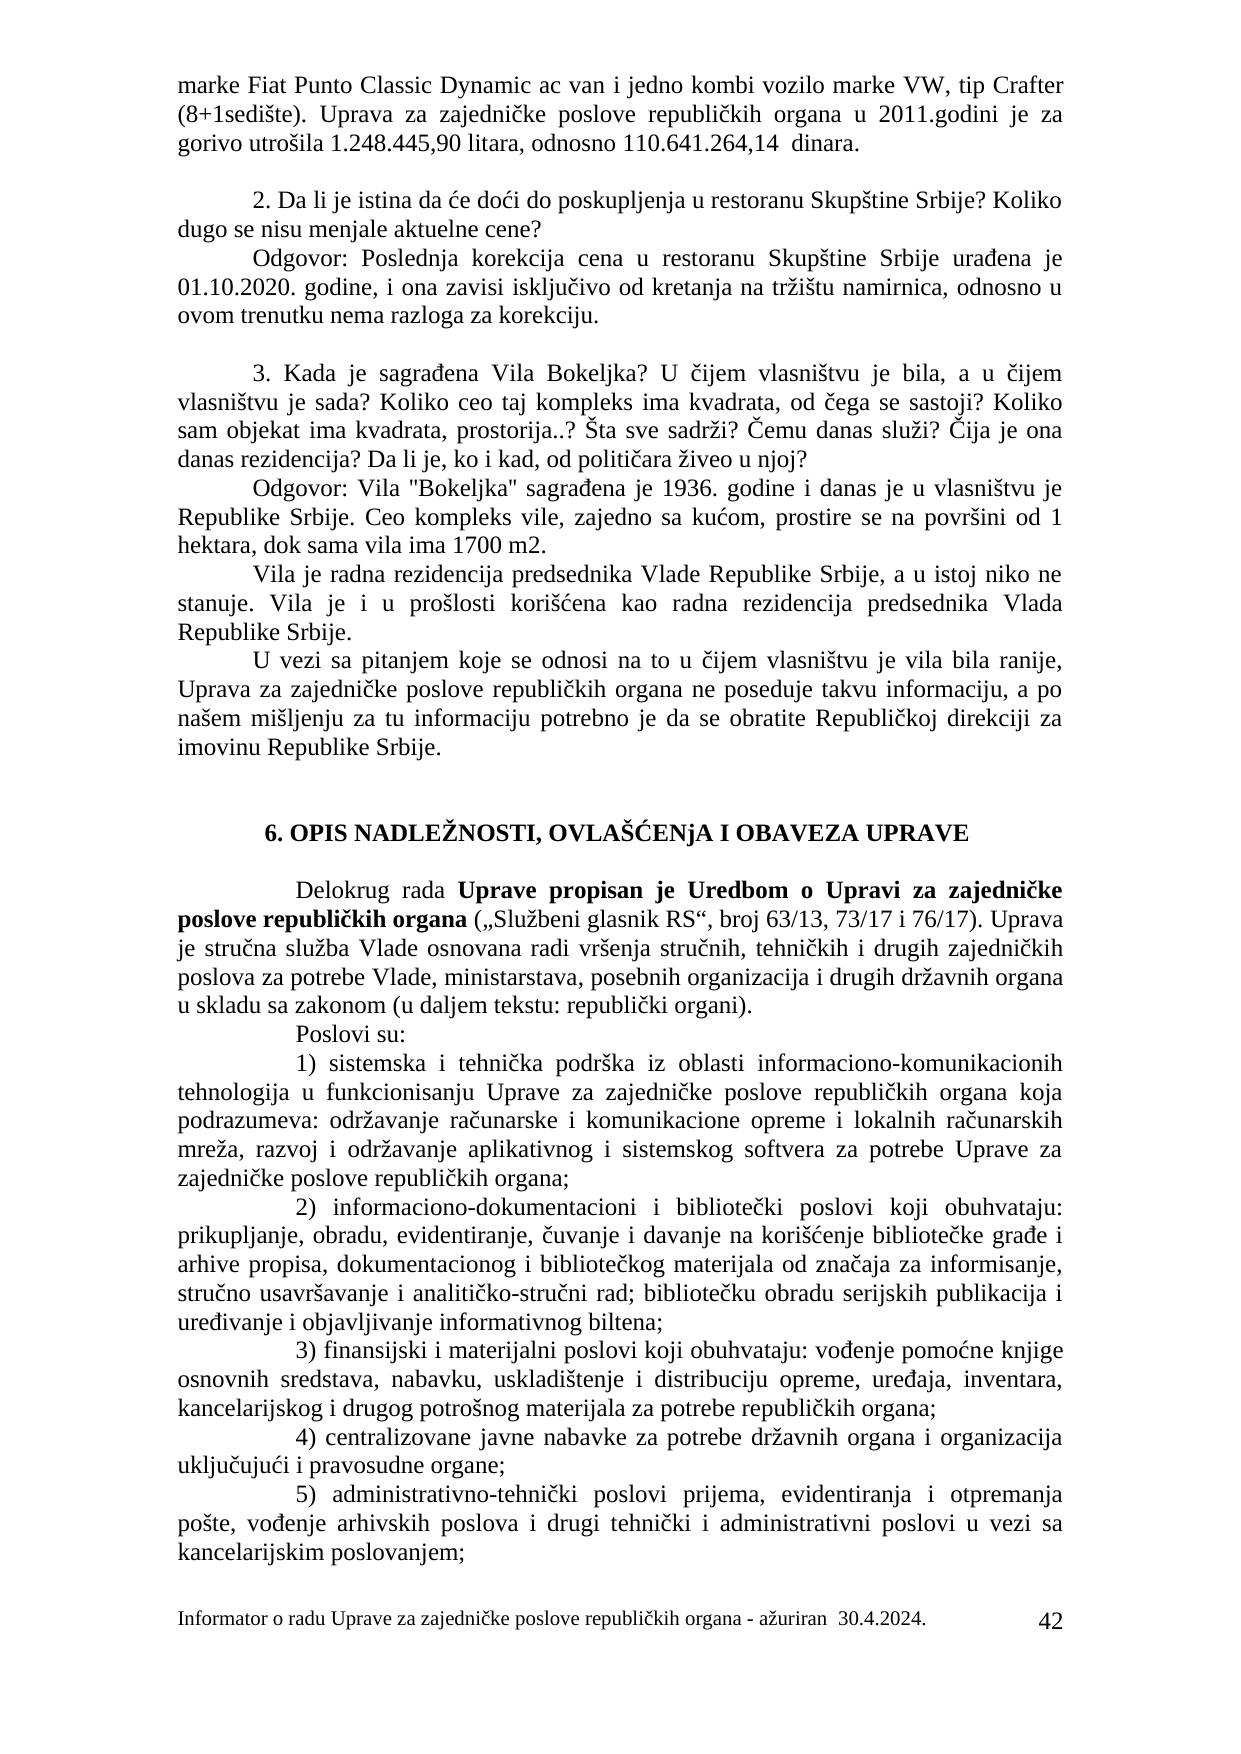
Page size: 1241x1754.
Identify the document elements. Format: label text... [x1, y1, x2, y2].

text 3) finansijski i materijalni poslovi koji obuhvataju: vođenje pomoćne knjige osnovnih sredstava, nabavku, uskladištenje i distribuciju opreme, uređaja, inventara, kancelarijskog i drugog potrošnog materijala za potrebe republičkih organa; [177, 1335, 1063, 1422]
text 4) centralizovane javne nabavke za potrebe državnih organa i organizacija uklјučujući i pravosudne organe; [177, 1422, 1063, 1479]
text marke Fiat Punto Classic Dynamic ac van i jedno kombi vozilo marke VW, tip Crafter (8+1sedište). Uprava za zajedničke poslove republičkih organa u 2011.godini je za gorivo utrošila 1.248.445,90 litara, odnosno 110.641.264,14 dinara. [177, 70, 1063, 157]
text U vezi sa pitanjem koje se odnosi na to u čijem vlasništvu je vila bila ranije, Uprava za zajedničke poslove republičkih organa ne poseduje takvu informaciju, a po našem mišlјenju za tu informaciju potrebno je da se obratite Republičkoj direkciji za imovinu Republike Srbije. [177, 645, 1063, 760]
text Delokrug rada Uprave propisan je Uredbom o Upravi za zajedničke poslove republičkih organa („Službeni glasnik RS“, broj 63/13, 73/17 i 76/17). Uprava je stručna služba Vlade osnovana radi vršenja stručnih, tehničkih i drugih zajedničkih poslova za potrebe Vlade, ministarstava, posebnih organizacija i drugih državnih organa u skladu sa zakonom (u dalјem tekstu: republički organi). [177, 875, 1063, 1019]
subtitle 6. OPIS NADLEŽNOSTI, OVLAŠĆENјA I OBAVEZA UPRAVE [177, 818, 1063, 847]
text Vila je radna rezidencija predsednika Vlade Republike Srbije, a u istoj niko ne stanuje. Vila je i u prošlosti korišćena kao radna rezidencija predsednika Vlada Republike Srbije. [177, 559, 1063, 645]
text 2) informaciono-dokumentacioni i bibliotečki poslovi koji obuhvataju: prikuplјanje, obradu, evidentiranje, čuvanje i davanje na korišćenje bibliotečke građe i arhive propisa, dokumentacionog i bibliotečkog materijala od značaja za informisanje, stručno usavršavanje i analitičko-stručni rad; bibliotečku obradu serijskih publikacija i uređivanje i objavlјivanje informativnog biltena; [177, 1192, 1063, 1335]
text 2. Da li je istina da će doći do poskuplјenja u restoranu Skupštine Srbije? Koliko dugo se nisu menjale aktuelne cene? [177, 185, 1063, 243]
text 1) sistemska i tehnička podrška iz oblasti informaciono-komunikacionih tehnologija u funkcionisanju Uprave za zajedničke poslove republičkih organa koja podrazumeva: održavanje računarske i komunikacione opreme i lokalnih računarskih mreža, razvoj i održavanje aplikativnog i sistemskog softvera za potrebe Uprave za zajedničke poslove republičkih organa; [177, 1048, 1063, 1192]
text Odgovor: Vila ''Bokelјka'' sagrađena je 1936. godine i danas je u vlasništvu je Republike Srbije. Ceo kompleks vile, zajedno sa kućom, prostire se na površini od 1 hektara, dok sama vila ima 1700 m2. [177, 473, 1063, 559]
text 5) administrativno-tehnički poslovi prijema, evidentiranja i otpremanja pošte, vođenje arhivskih poslova i drugi tehnički i administrativni poslovi u vezi sa kancelarijskim poslovanjem; [177, 1479, 1063, 1565]
text Odgovor: Poslednja korekcija cena u restoranu Skupštine Srbije urađena je 01.10.2020. godine, i ona zavisi isklјučivo od kretanja na tržištu namirnica, odnosno u ovom trenutku nema razloga za korekciju. [177, 243, 1063, 329]
text 3. Kada je sagrađena Vila Bokelјka? U čijem vlasništvu je bila, a u čijem vlasništvu je sada? Koliko ceo taj kompleks ima kvadrata, od čega se sastoji? Koliko sam objekat ima kvadrata, prostorija..? Šta sve sadrži? Čemu danas služi? Čija je ona danas rezidencija? Da li je, ko i kad, od političara živeo u njoj? [177, 358, 1063, 473]
text Poslovi su: [177, 1019, 1063, 1048]
